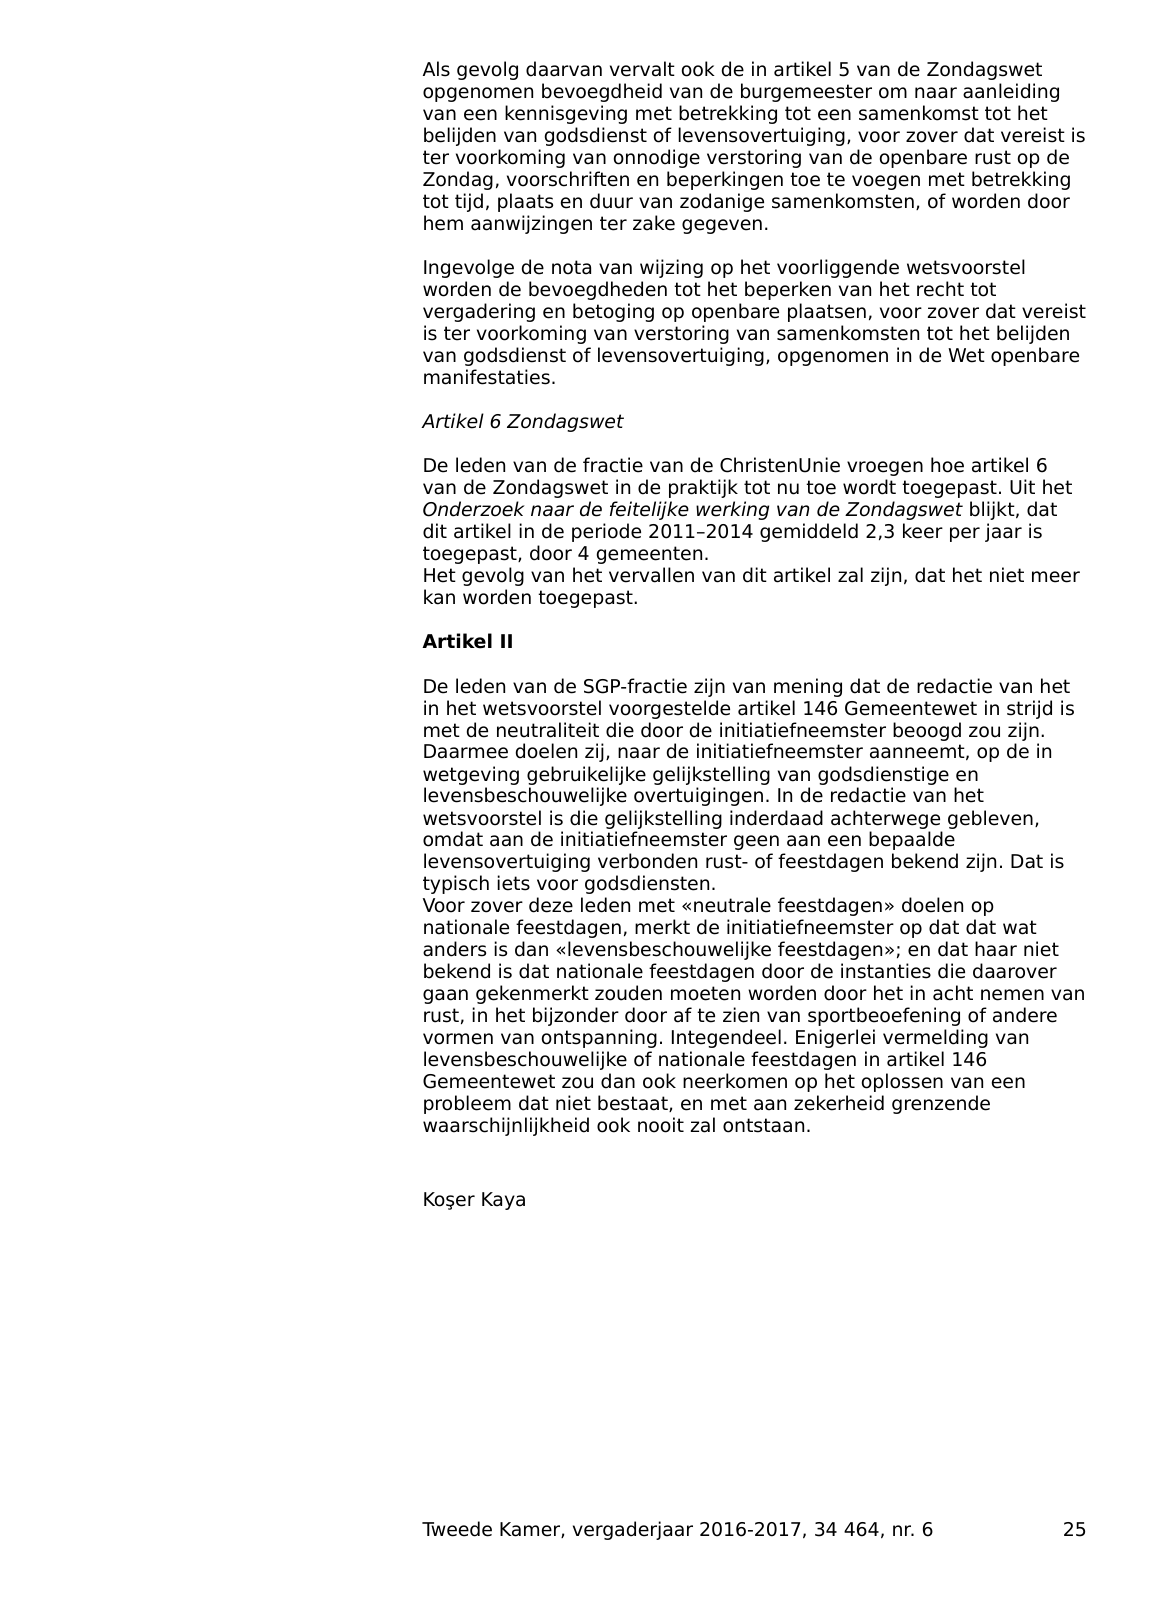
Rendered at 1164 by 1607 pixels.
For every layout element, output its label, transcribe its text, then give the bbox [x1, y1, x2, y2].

text De leden van de SGP-fractie zijn van mening dat de redactie van het in het wetsvoorstel voorgestelde artikel 146 Gemeentewet in strijd is met de neutraliteit die door de initiatiefneemster beoogd zou zijn. Daarmee doelen zij, naar de initiatiefneemster aanneemt, op de in wetgeving gebruikelijke gelijkstelling van godsdienstige en levensbeschouwelijke overtuigingen. In de redactie van het wetsvoorstel is die gelijkstelling inderdaad achterwege gebleven, omdat aan de initiatiefneemster geen aan een bepaalde levensovertuiging verbonden rust- of feestdagen bekend zijn. Dat is typisch iets voor godsdiensten. [422, 676, 1087, 895]
subtitle Artikel II [422, 631, 1087, 653]
text Het gevolg van het vervallen van dit artikel zal zijn, dat het niet meer kan worden toegepast. [422, 565, 1087, 609]
text Ingevolge de nota van wijzing op het voorliggende wetsvoorstel worden de bevoegdheden tot het beperken van het recht tot vergadering en betoging op openbare plaatsen, voor zover dat vereist is ter voorkoming van verstoring van samenkomsten tot het belijden van godsdienst of levensovertuiging, opgenomen in de Wet openbare manifestaties. [422, 257, 1087, 389]
subtitle Artikel 6 Zondagswet [422, 411, 1087, 433]
text Als gevolg daarvan vervalt ook de in artikel 5 van de Zondagswet opgenomen bevoegdheid van de burgemeester om naar aanleiding van een kennisgeving met betrekking tot een samenkomst tot het belijden van godsdienst of levensovertuiging, voor zover dat vereist is ter voorkoming van onnodige verstoring van de openbare rust op de Zondag, voorschriften en beperkingen toe te voegen met betrekking tot tijd, plaats en duur van zodanige samenkomsten, of worden door hem aanwijzingen ter zake gegeven. [422, 59, 1087, 235]
text Koşer Kaya [422, 1167, 1087, 1211]
text Voor zover deze leden met «neutrale feestdagen» doelen op nationale feestdagen, merkt de initiatiefneemster op dat dat wat anders is dan «levensbeschouwelijke feestdagen»; en dat haar niet bekend is dat nationale feestdagen door de instanties die daarover gaan gekenmerkt zouden moeten worden door het in acht nemen van rust, in het bijzonder door af te zien van sportbeoefening of andere vormen van ontspanning. Integendeel. Enigerlei vermelding van levensbeschouwelijke of nationale feestdagen in artikel 146 Gemeentewet zou dan ook neerkomen op het oplossen van een probleem dat niet bestaat, en met aan zekerheid grenzende waarschijnlijkheid ook nooit zal ontstaan. [422, 895, 1087, 1137]
text De leden van de fractie van de ChristenUnie vroegen hoe artikel 6 van de Zondagswet in de praktijk tot nu toe wordt toegepast. Uit het Onderzoek naar de feitelijke werking van de Zondagswet blijkt, dat dit artikel in de periode 2011–2014 gemiddeld 2,3 keer per jaar is toegepast, door 4 gemeenten. [422, 455, 1087, 565]
